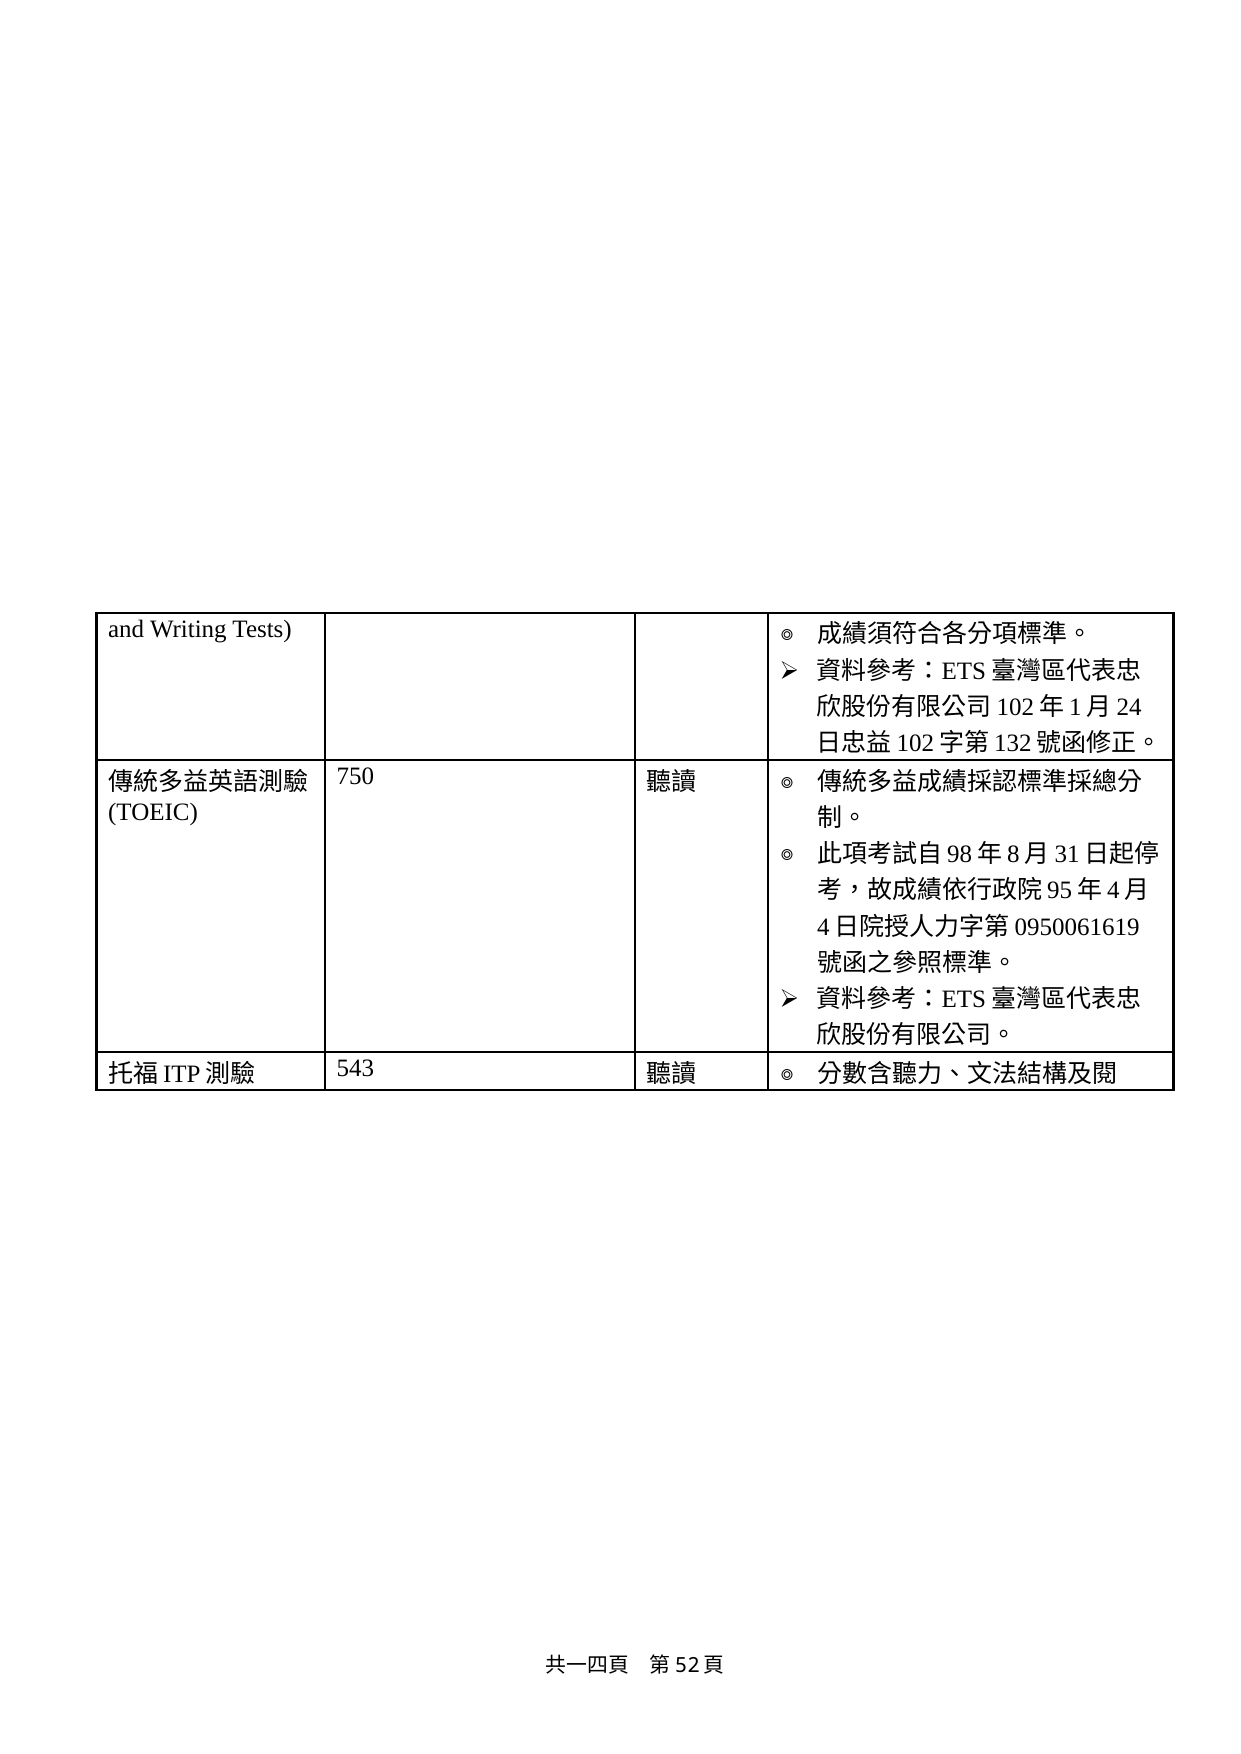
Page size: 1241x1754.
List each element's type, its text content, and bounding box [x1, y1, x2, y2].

table_cell [636, 614, 767, 759]
table_cell 分數含聽力、文法結構及閱 [769, 1053, 1172, 1089]
table_cell 聽讀 [636, 761, 767, 1051]
table_cell 「說、寫」合併考；可單考「口說」。 成績須符合各分項標準。 資料參考：ETS臺灣區代表忠欣股份有限公司102年1月24日忠益102字第132號函修正。 [769, 614, 1172, 759]
table_cell 托福ITP測驗 [98, 1053, 324, 1089]
table_cell [326, 614, 634, 759]
table_cell 750 [326, 761, 634, 1051]
table_cell 聽讀 [636, 1053, 767, 1089]
table_cell 543 [326, 1053, 634, 1089]
table_cell and Writing Tests) [98, 614, 324, 759]
table_cell 傳統多益英語測驗(TOEIC) [98, 761, 324, 1051]
table_cell 傳統多益成績採認標準採總分制。 此項考試自98年8月31日起停考，故成績依行政院95年4月4日院授人力字第0950061619號函之參照標準。 資料參考：ETS臺灣區代表忠欣股份有限公司。 [769, 761, 1172, 1051]
